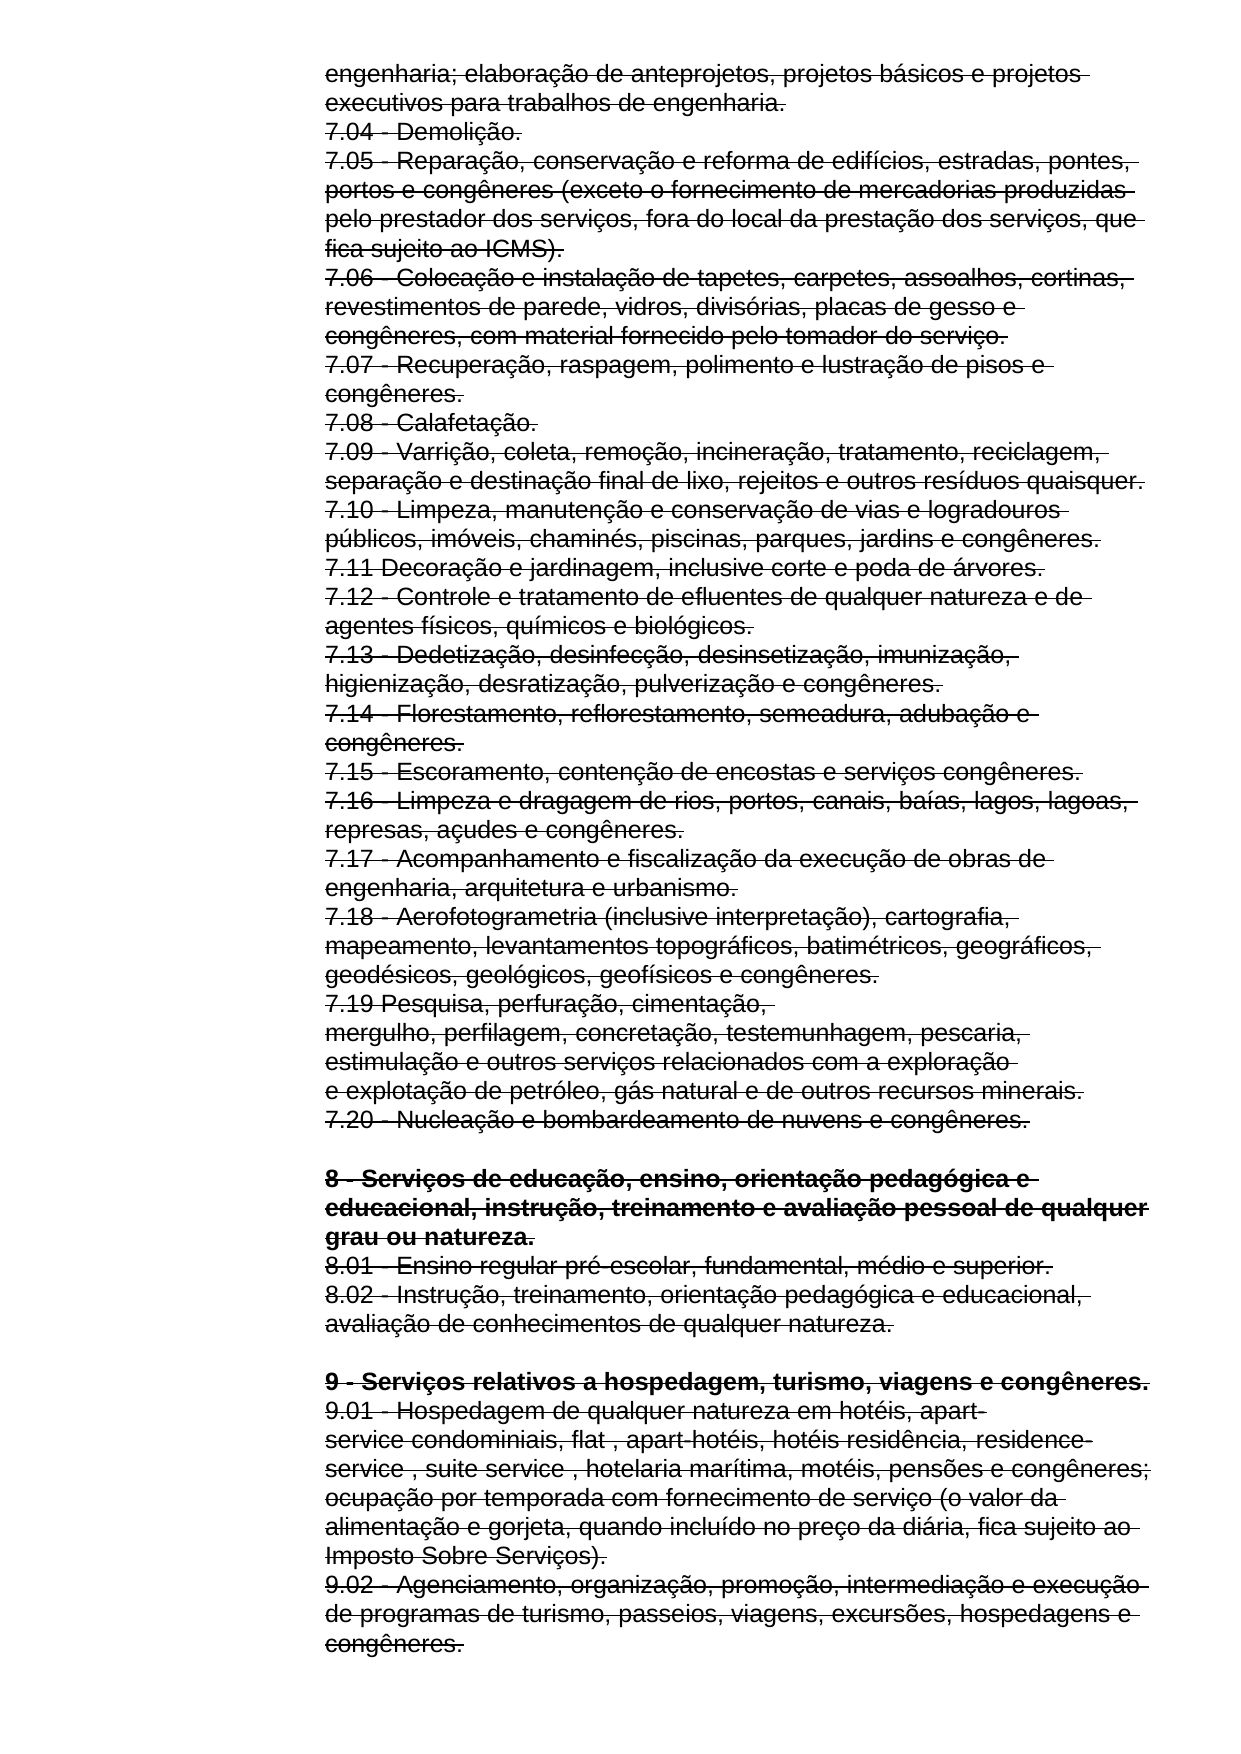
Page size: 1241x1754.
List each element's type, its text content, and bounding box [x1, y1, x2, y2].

text 7.05 - Reparação, conservação e reforma de edifícios, estradas, pontes, portos e congêneres (exceto o fornecimento de mercadorias produzidas pelo prestador dos serviços, fora do local da prestação dos serviços, que fica sujeito ao ICMS). [325, 146, 1152, 262]
text 7.13 - Dedetização, desinfecção, desinsetização, imunização, higienização, desratização, pulverização e congêneres. [325, 640, 1152, 698]
text 7.10 - Limpeza, manutenção e conservação de vias e logradouros públicos, imóveis, chaminés, piscinas, parques, jardins e congêneres. [325, 495, 1152, 553]
text 8.02 - Instrução, treinamento, orientação pedagógica e educacional, avaliação de conhecimentos de qualquer natureza. [325, 1280, 1152, 1338]
text 8 - Serviços de educação, ensino, orientação pedagógica e educacional, instrução, treinamento e avaliação pessoal de qualquer grau ou natureza. [325, 1163, 1152, 1251]
text 7.17 - Acompanhamento e fiscalização da execução de obras de engenharia, arquitetura e urbanismo. [325, 844, 1152, 902]
text 9 - Serviços relativos a hospedagem, turismo, viagens e congêneres. [325, 1367, 1152, 1396]
text 7.20 - Nucleação e bombardeamento de nuvens e congêneres. [325, 1105, 1152, 1134]
text 7.07 - Recuperação, raspagem, polimento e lustração de pisos e congêneres. [325, 350, 1152, 408]
text 7.16 - Limpeza e dragagem de rios, portos, canais, baías, lagos, lagoas, represas, açudes e congêneres. [325, 786, 1152, 844]
text 7.11 Decoração e jardinagem, inclusive corte e poda de árvores. [325, 553, 1152, 582]
text 8.01 - Ensino regular pré-escolar, fundamental, médio e superior. [325, 1251, 1152, 1280]
text 9.02 - Agenciamento, organização, promoção, intermediação e execução de programas de turismo, passeios, viagens, excursões, hospedagens e congêneres. [325, 1570, 1152, 1657]
text 7.09 - Varrição, coleta, remoção, incineração, tratamento, reciclagem, separação e destinação final de lixo, rejeitos e outros resíduos quaisquer. [325, 437, 1152, 495]
text engenharia; elaboração de anteprojetos, projetos básicos e projetos executivos para trabalhos de engenharia. [325, 59, 1152, 117]
text 7.18 - Aerofotogrametria (inclusive interpretação), cartografia, mapeamento, levantamentos topográficos, batimétricos, geográficos, geodésicos, geológicos, geofísicos e congêneres. [325, 902, 1152, 989]
text 7.08 - Calafetação. [325, 408, 1152, 437]
text 7.04 - Demolição. [325, 117, 1152, 146]
text 9.01 - Hospedagem de qualquer natureza em hotéis, apart-service condominiais, flat , apart-hotéis, hotéis residência, residence-service , suite service , hotelaria marítima, motéis, pensões e congêneres; ocupação por temporada com fornecimento de serviço (o valor da alimentação e gorjeta, quando incluído no preço da diária, fica sujeito ao Imposto Sobre Serviços). [325, 1396, 1152, 1570]
text 7.14 - Florestamento, reflorestamento, semeadura, adubação e congêneres. [325, 698, 1152, 757]
text 7.06 - Colocação e instalação de tapetes, carpetes, assoalhos, cortinas, revestimentos de parede, vidros, divisórias, placas de gesso e congêneres, com material fornecido pelo tomador do serviço. [325, 262, 1152, 350]
text 7.12 - Controle e tratamento de efluentes de qualquer natureza e de agentes físicos, químicos e biológicos. [325, 582, 1152, 640]
text 7.15 - Escoramento, contenção de encostas e serviços congêneres. [325, 757, 1152, 786]
text 7.19 Pesquisa, perfuração, cimentação, mergulho, perfilagem, concretação, testemunhagem, pescaria, estimulação e outros serviços relacionados com a exploração e explotação de petróleo, gás natural e de outros recursos minerais. [325, 989, 1152, 1105]
